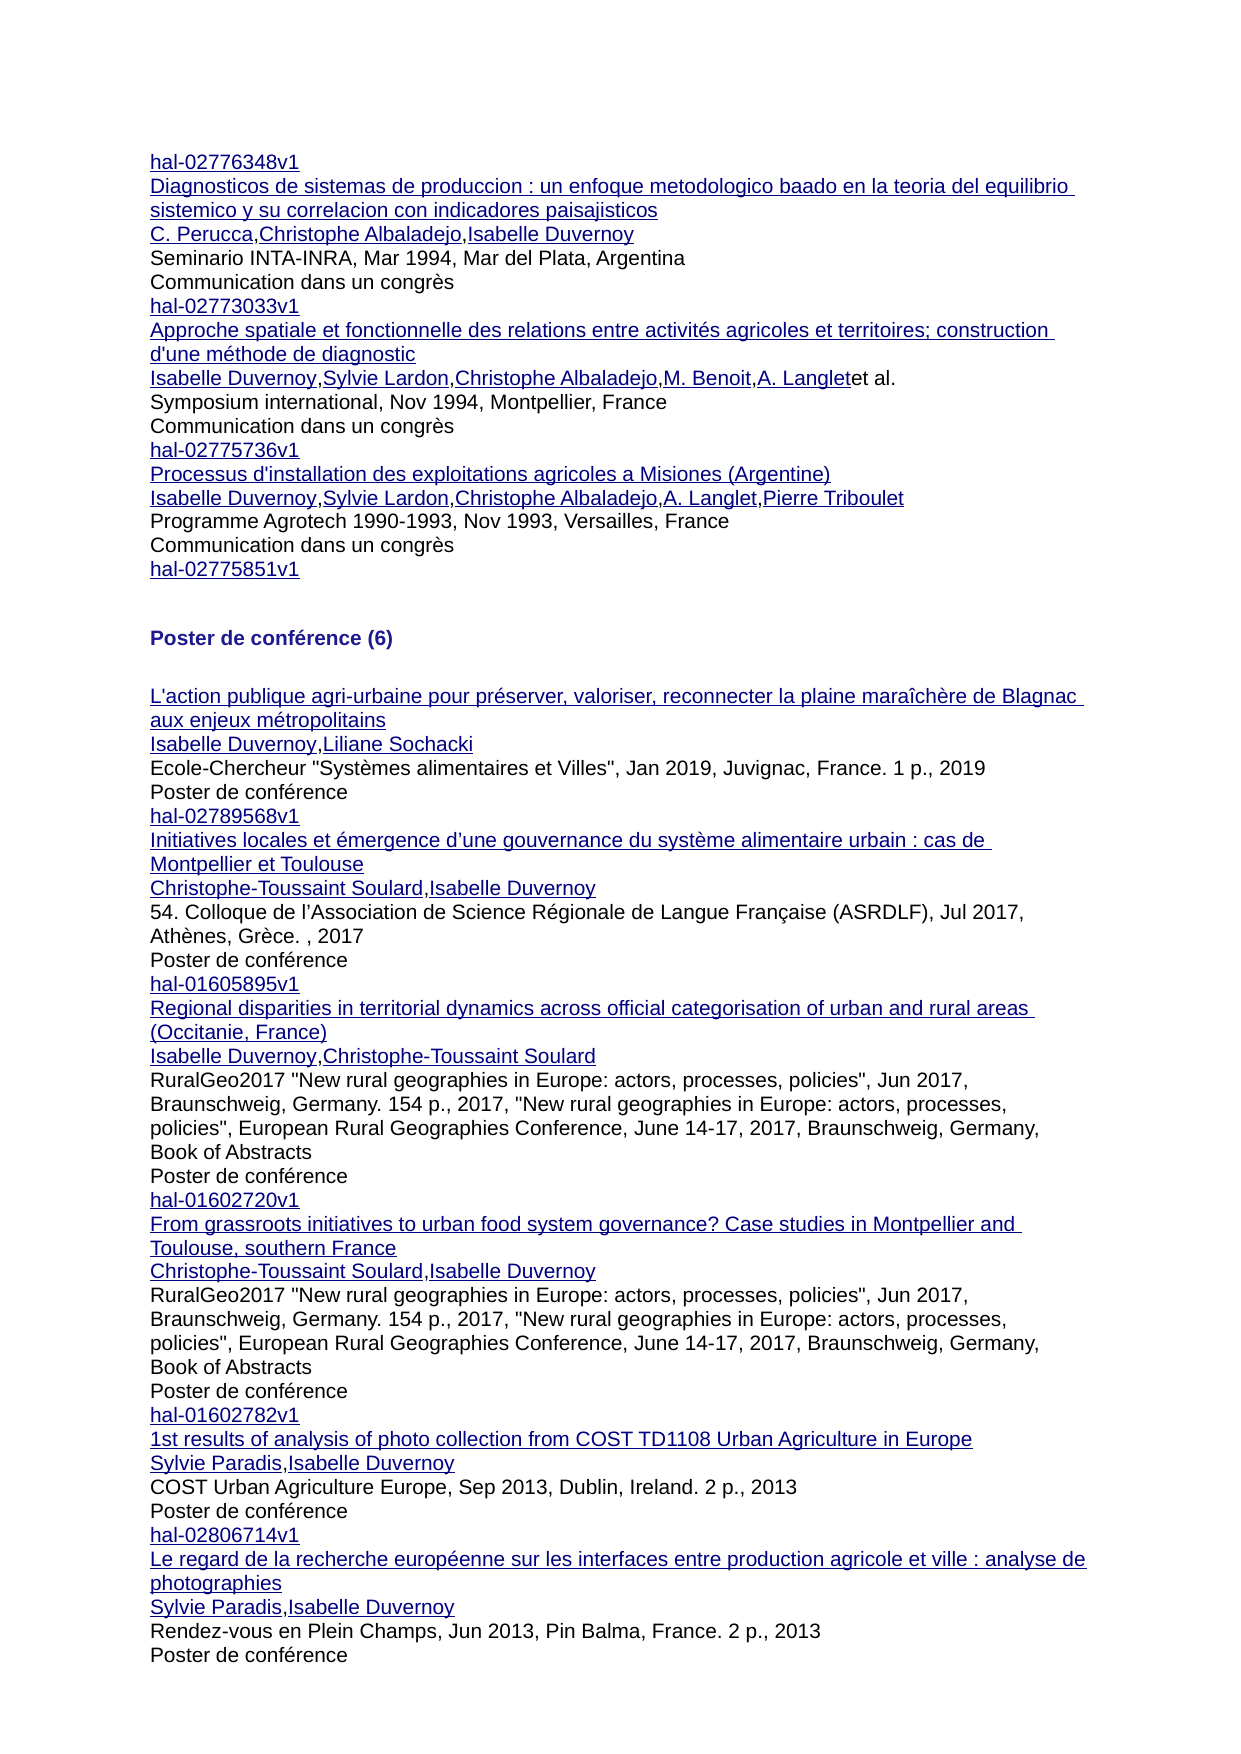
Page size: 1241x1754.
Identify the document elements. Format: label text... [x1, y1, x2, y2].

table_cell Regional disparities in territorial dynamics across official categorisation of urban and rural areas (Occitanie, France) Isabelle Duvernoy,Christophe-Toussaint Soulard RuralGeo2017 "New rural geographies in Europe: actors, processes, policies", Jun 2017, Braunschweig, Germany. 154 p., 2017, "New rural geographies in Europe: actors, processes, policies", European Rural Geographies Conference, June 14-17, 2017, Braunschweig, Germany, Book of Abstracts Poster de conférence hal-01602720v1 [150, 996, 1090, 1211]
table_header L'action publique agri-urbaine pour préserver, valoriser, reconnecter la plaine maraîchère de Blagnac aux enjeux métropolitains Isabelle Duvernoy,Liliane Sochacki Ecole-Chercheur "Systèmes alimentaires et Villes", Jan 2019, Juvignac, France. 1 p., 2019 Poster de conférence hal-02789568v1 [150, 684, 1090, 828]
table_cell hal-02776348v1 [150, 150, 1090, 174]
subtitle Poster de conférence (6) [150, 626, 1090, 650]
table_cell Approche spatiale et fonctionnelle des relations entre activités agricoles et territoires; construction d'une méthode de diagnostic Isabelle Duvernoy,Sylvie Lardon,Christophe Albaladejo,M. Benoit,A. Langletet al. Symposium international, Nov 1994, Montpellier, France Communication dans un congrès hal-02775736v1 [150, 318, 1090, 461]
table_cell Le regard de la recherche européenne sur les interfaces entre production agricole et ville : analyse de photographies Sylvie Paradis,Isabelle Duvernoy Rendez-vous en Plein Champs, Jun 2013, Pin Balma, France. 2 p., 2013 Poster de conférence [150, 1547, 1090, 1667]
table_cell From grassroots initiatives to urban food system governance? Case studies in Montpellier and Toulouse, southern France Christophe-Toussaint Soulard,Isabelle Duvernoy RuralGeo2017 "New rural geographies in Europe: actors, processes, policies", Jun 2017, Braunschweig, Germany. 154 p., 2017, "New rural geographies in Europe: actors, processes, policies", European Rural Geographies Conference, June 14-17, 2017, Braunschweig, Germany, Book of Abstracts Poster de conférence hal-01602782v1 [150, 1211, 1090, 1427]
table_cell Diagnosticos de sistemas de produccion : un enfoque metodologico baado en la teoria del equilibrio sistemico y su correlacion con indicadores paisajisticos C. Perucca,Christophe Albaladejo,Isabelle Duvernoy Seminario INTA-INRA, Mar 1994, Mar del Plata, Argentina Communication dans un congrès hal-02773033v1 [150, 174, 1090, 318]
table_cell 1st results of analysis of photo collection from COST TD1108 Urban Agriculture in Europe Sylvie Paradis,Isabelle Duvernoy COST Urban Agriculture Europe, Sep 2013, Dublin, Ireland. 2 p., 2013 Poster de conférence hal-02806714v1 [150, 1427, 1090, 1547]
table_cell Processus d'installation des exploitations agricoles a Misiones (Argentine) Isabelle Duvernoy,Sylvie Lardon,Christophe Albaladejo,A. Langlet,Pierre Triboulet Programme Agrotech 1990-1993, Nov 1993, Versailles, France Communication dans un congrès hal-02775851v1 [150, 461, 1090, 581]
table_cell Initiatives locales et émergence d’une gouvernance du système alimentaire urbain : cas de Montpellier et Toulouse Christophe-Toussaint Soulard,Isabelle Duvernoy 54. Colloque de l’Association de Science Régionale de Langue Française (ASRDLF), Jul 2017, Athènes, Grèce. , 2017 Poster de conférence hal-01605895v1 [150, 828, 1090, 996]
